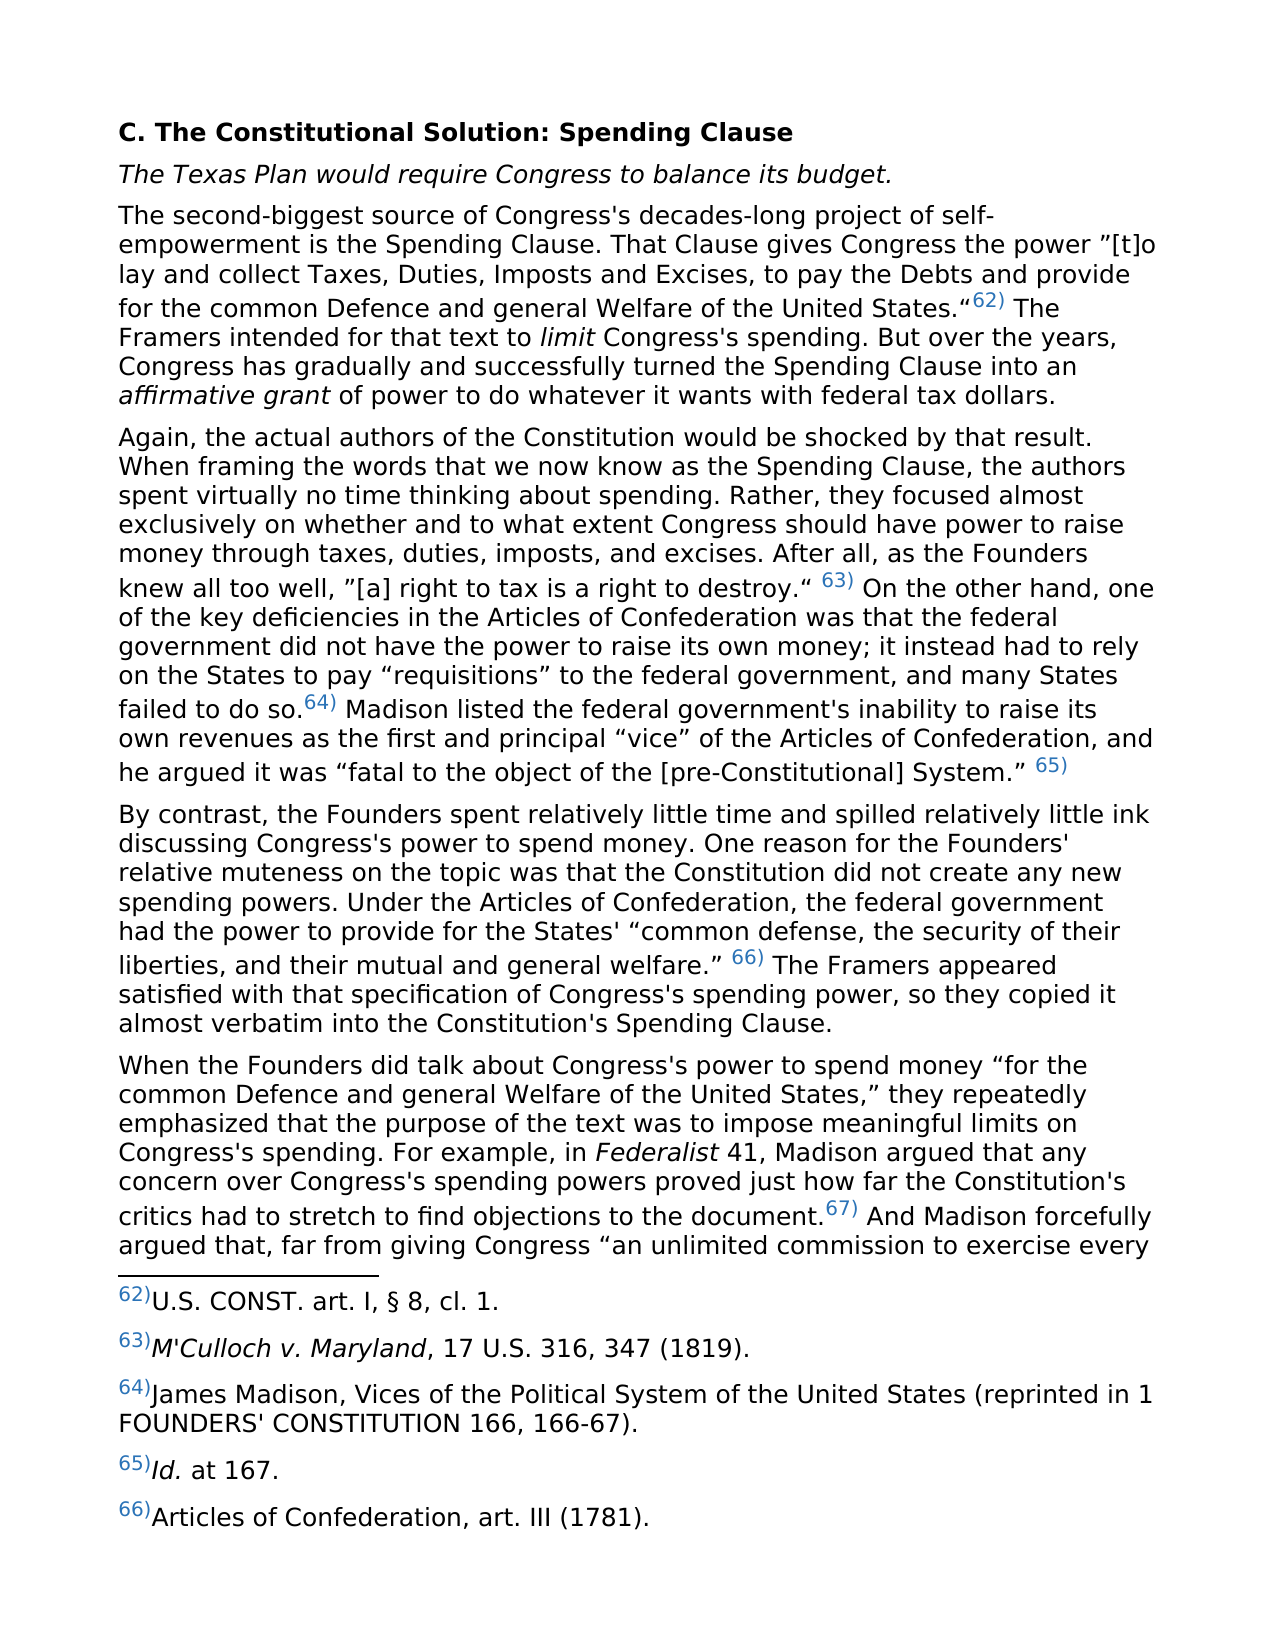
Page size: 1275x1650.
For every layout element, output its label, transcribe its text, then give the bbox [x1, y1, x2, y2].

subtitle C. The Constitutional Solution: Spending Clause [118, 118, 1157, 147]
text By contrast, the Founders spent relatively little time and spilled relatively little ink discussing Congress's power to spend money. One reason for the Founders' relative muteness on the topic was that the Constitution did not create any new spending powers. Under the Articles of Confederation, the federal government had the power to provide for the States' “common defense, the security of their liberties, and their mutual and general welfare.” The Framers appeared satisfied with that specification of Congress's spending power, so they copied it almost verbatim into the Constitution's Spending Clause. [118, 800, 1157, 1038]
text The second-biggest source of Congress's decades-long project of self- empowerment is the Spending Clause. That Clause gives Congress the power ”[t]o lay and collect Taxes, Duties, Imposts and Excises, to pay the Debts and provide for the common Defence and general Welfare of the United States.“ The Framers intended for that text to limit Congress's spending. But over the years, Congress has gradually and successfully turned the Spending Clause into an affirmative grant of power to do whatever it wants with federal tax dollars. [118, 201, 1157, 411]
text When the Founders did talk about Congress's power to spend money “for the common Defence and general Welfare of the United States,” they repeatedly emphasized that the purpose of the text was to impose meaningful limits on Congress's spending. For example, in Federalist 41, Madison argued that any concern over Congress's spending powers proved just how far the Constitution's critics had to stretch to find objections to the document. And Madison forcefully argued that, far from giving Congress “an unlimited commission to exercise every [118, 1051, 1157, 1260]
text Articles of Confederation, art. III (1781). [118, 1498, 1157, 1532]
text Id. at 167. [118, 1451, 1157, 1485]
text The Texas Plan would require Congress to balance its budget. [118, 160, 1157, 189]
text Again, the actual authors of the Constitution would be shocked by that result. When framing the words that we now know as the Spending Clause, the authors spent virtually no time thinking about spending. Rather, they focused almost exclusively on whether and to what extent Congress should have power to raise money through taxes, duties, imposts, and excises. After all, as the Founders knew all too well, ”[a] right to tax is a right to destroy.“ On the other hand, one of the key deficiencies in the Articles of Confederation was that the federal government did not have the power to raise its own money; it instead had to rely on the States to pay “requisitions” to the federal government, and many States failed to do so. Madison listed the federal government's inability to raise its own revenues as the first and principal “vice” of the Articles of Confederation, and he argued it was “fatal to the object of the [pre-Constitutional] System.” [118, 423, 1157, 788]
text James Madison, Vices of the Political System of the United States (reprinted in 1 FOUNDERS' CONSTITUTION 166, 166-67). [118, 1376, 1157, 1439]
text M'Culloch v. Maryland, 17 U.S. 316, 347 (1819). [118, 1329, 1157, 1363]
text U.S. CONST. art. I, § 8, cl. 1. [118, 1282, 1157, 1316]
